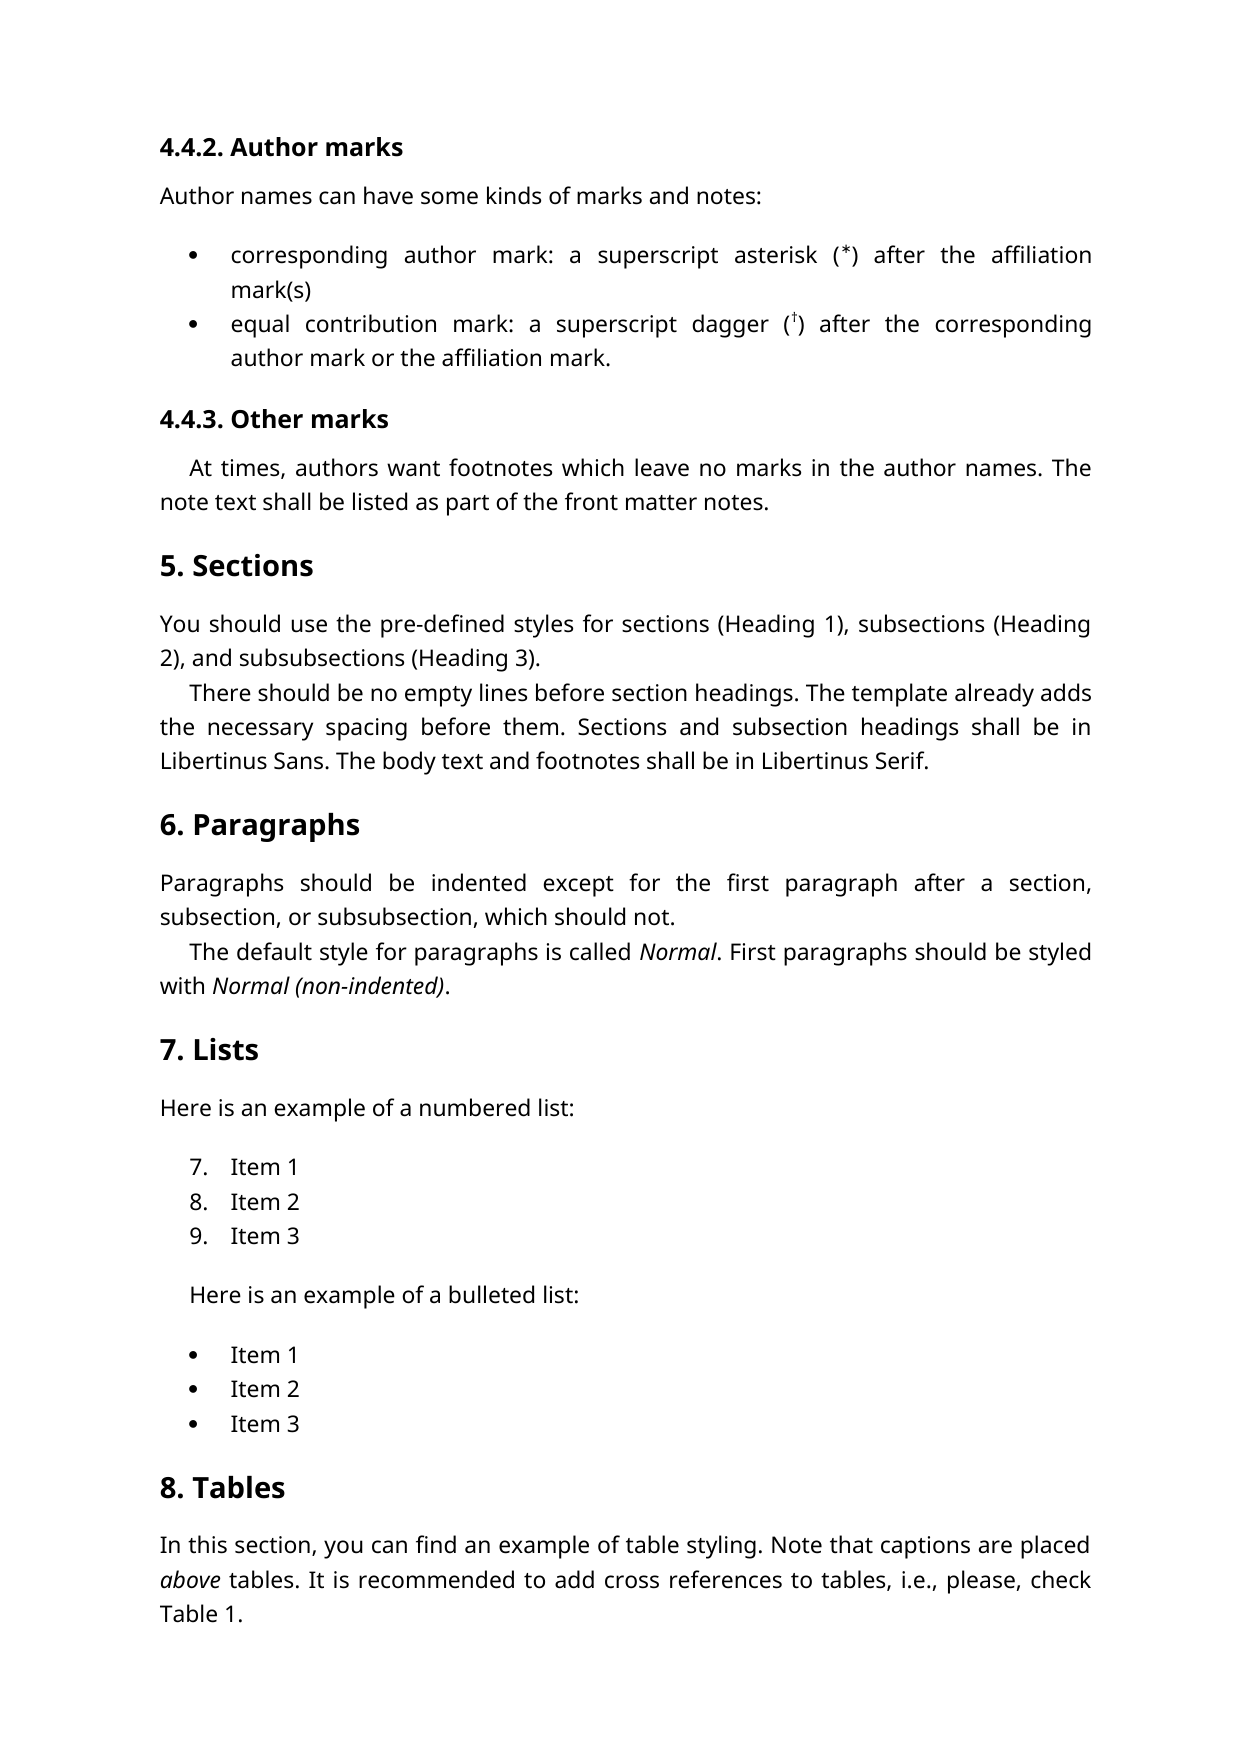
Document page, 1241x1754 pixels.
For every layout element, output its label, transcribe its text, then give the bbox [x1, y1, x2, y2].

list Item 2 [189, 1373, 1093, 1404]
subtitle Tables [159, 1467, 1093, 1507]
list corresponding author mark: a superscript asterisk (∗) after the affiliation mark(s) [189, 239, 1093, 305]
subtitle Author marks [159, 130, 1093, 164]
list Item 1 [189, 1339, 1093, 1370]
list Item 3 [189, 1220, 1093, 1251]
text Here is an example of a bulleted list: [159, 1279, 1093, 1311]
subtitle Other marks [159, 402, 1093, 436]
list equal contribution mark: a superscript dagger (†) after the corresponding author mark or the affiliation mark. [189, 308, 1093, 373]
text Author names can have some kinds of marks and notes: [159, 180, 1093, 211]
text At times, authors want footnotes which leave no marks in the author names. The note text shall be listed as part of the front matter notes. [159, 452, 1093, 517]
text In this section, you can find an example of table styling. Note that captions are placed above tables. It is recommended to add cross references to tables, i.e., please, check Table 1. [159, 1529, 1093, 1629]
text There should be no empty lines before section headings. The template already adds the necessary spacing before them. Sections and subsection headings shall be in Libertinus Sans. The body text and footnotes shall be in Libertinus Serif. [159, 676, 1093, 776]
list Item 1 [189, 1151, 1093, 1182]
text You should use the pre-defined styles for sections (Heading 1), subsections (Heading 2), and subsubsections (Heading 3). [159, 608, 1093, 673]
subtitle Lists [159, 1029, 1093, 1069]
list Item 3 [189, 1407, 1093, 1439]
text Here is an example of a numbered list: [159, 1092, 1093, 1123]
text Paragraphs should be indented except for the first paragraph after a section, subsection, or subsubsection, which should not. [159, 867, 1093, 933]
list Item 2 [189, 1186, 1093, 1217]
subtitle Paragraphs [159, 804, 1093, 844]
text The default style for paragraphs is called Normal. First paragraphs should be styled with Normal (non-indented). [159, 936, 1093, 1001]
subtitle Sections [159, 545, 1093, 585]
